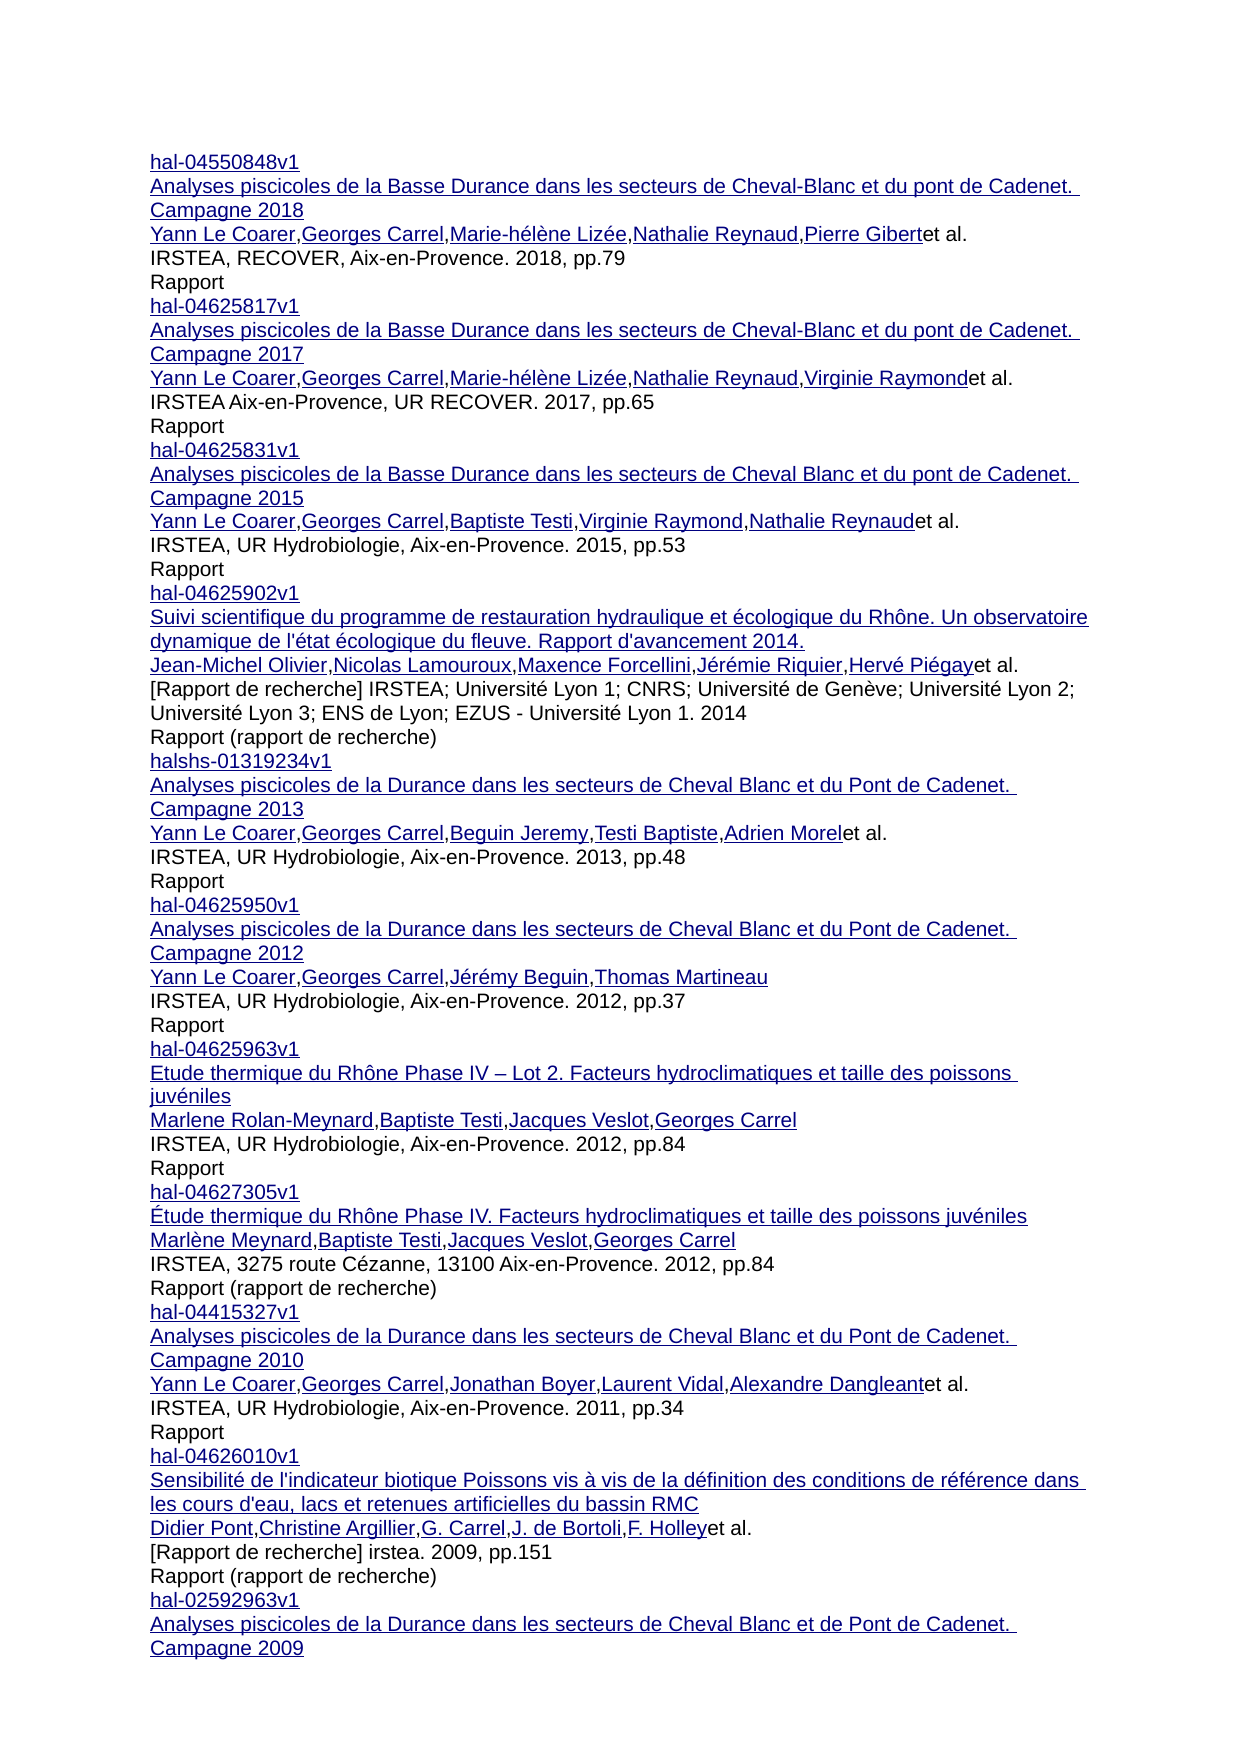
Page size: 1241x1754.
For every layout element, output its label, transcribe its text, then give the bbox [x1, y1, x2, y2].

table_cell hal-04550848v1 [150, 150, 1090, 174]
table_cell Analyses piscicoles de la Durance dans les secteurs de Cheval Blanc et du Pont de Cadenet. Campagne 2012 Yann Le Coarer,Georges Carrel,Jérémy Beguin,Thomas Martineau IRSTEA, UR Hydrobiologie, Aix-en-Provence. 2012, pp.37 Rapport hal-04625963v1 [150, 917, 1090, 1060]
table_cell Analyses piscicoles de la Basse Durance dans les secteurs de Cheval-Blanc et du pont de Cadenet. Campagne 2017 Yann Le Coarer,Georges Carrel,Marie‐hélène Lizée,Nathalie Reynaud,Virginie Raymondet al. IRSTEA Aix-en-Provence, UR RECOVER. 2017, pp.65 Rapport hal-04625831v1 [150, 318, 1090, 461]
table_cell Analyses piscicoles de la Basse Durance dans les secteurs de Cheval-Blanc et du pont de Cadenet. Campagne 2018 Yann Le Coarer,Georges Carrel,Marie‐hélène Lizée,Nathalie Reynaud,Pierre Gibertet al. IRSTEA, RECOVER, Aix-en-Provence. 2018, pp.79 Rapport hal-04625817v1 [150, 174, 1090, 318]
table_cell Etude thermique du Rhône Phase IV – Lot 2. Facteurs hydroclimatiques et taille des poissons juvéniles Marlene Rolan-Meynard,Baptiste Testi,Jacques Veslot,Georges Carrel IRSTEA, UR Hydrobiologie, Aix-en-Provence. 2012, pp.84 Rapport hal-04627305v1 [150, 1060, 1090, 1204]
table_cell Analyses piscicoles de la Durance dans les secteurs de Cheval Blanc et de Pont de Cadenet. Campagne 2009 [150, 1611, 1090, 1659]
table_cell Sensibilité de l'indicateur biotique Poissons vis à vis de la définition des conditions de référence dans les cours d'eau, lacs et retenues artificielles du bassin RMC Didier Pont,Christine Argillier,G. Carrel,J. de Bortoli,F. Holleyet al. [Rapport de recherche] irstea. 2009, pp.151 Rapport (rapport de recherche) hal-02592963v1 [150, 1468, 1090, 1611]
table_cell Analyses piscicoles de la Basse Durance dans les secteurs de Cheval Blanc et du pont de Cadenet. Campagne 2015 Yann Le Coarer,Georges Carrel,Baptiste Testi,Virginie Raymond,Nathalie Reynaudet al. IRSTEA, UR Hydrobiologie, Aix-en-Provence. 2015, pp.53 Rapport hal-04625902v1 [150, 461, 1090, 605]
table_cell Analyses piscicoles de la Durance dans les secteurs de Cheval Blanc et du Pont de Cadenet. Campagne 2013 Yann Le Coarer,Georges Carrel,Beguin Jeremy,Testi Baptiste,Adrien Morelet al. IRSTEA, UR Hydrobiologie, Aix-en-Provence. 2013, pp.48 Rapport hal-04625950v1 [150, 773, 1090, 917]
table_cell Étude thermique du Rhône Phase IV. Facteurs hydroclimatiques et taille des poissons juvéniles Marlène Meynard,Baptiste Testi,Jacques Veslot,Georges Carrel IRSTEA, 3275 route Cézanne, 13100 Aix-en-Provence. 2012, pp.84 Rapport (rapport de recherche) hal-04415327v1 [150, 1204, 1090, 1324]
table_cell Suivi scientifique du programme de restauration hydraulique et écologique du Rhône. Un observatoire dynamique de l'état écologique du fleuve. Rapport d'avancement 2014. Jean-Michel Olivier,Nicolas Lamouroux,Maxence Forcellini,Jérémie Riquier,Hervé Piégayet al. [Rapport de recherche] IRSTEA; Université Lyon 1; CNRS; Université de Genève; Université Lyon 2; Université Lyon 3; ENS de Lyon; EZUS - Université Lyon 1. 2014 Rapport (rapport de recherche) halshs-01319234v1 [150, 605, 1090, 773]
table_cell Analyses piscicoles de la Durance dans les secteurs de Cheval Blanc et du Pont de Cadenet. Campagne 2010 Yann Le Coarer,Georges Carrel,Jonathan Boyer,Laurent Vidal,Alexandre Dangleantet al. IRSTEA, UR Hydrobiologie, Aix-en-Provence. 2011, pp.34 Rapport hal-04626010v1 [150, 1324, 1090, 1468]
